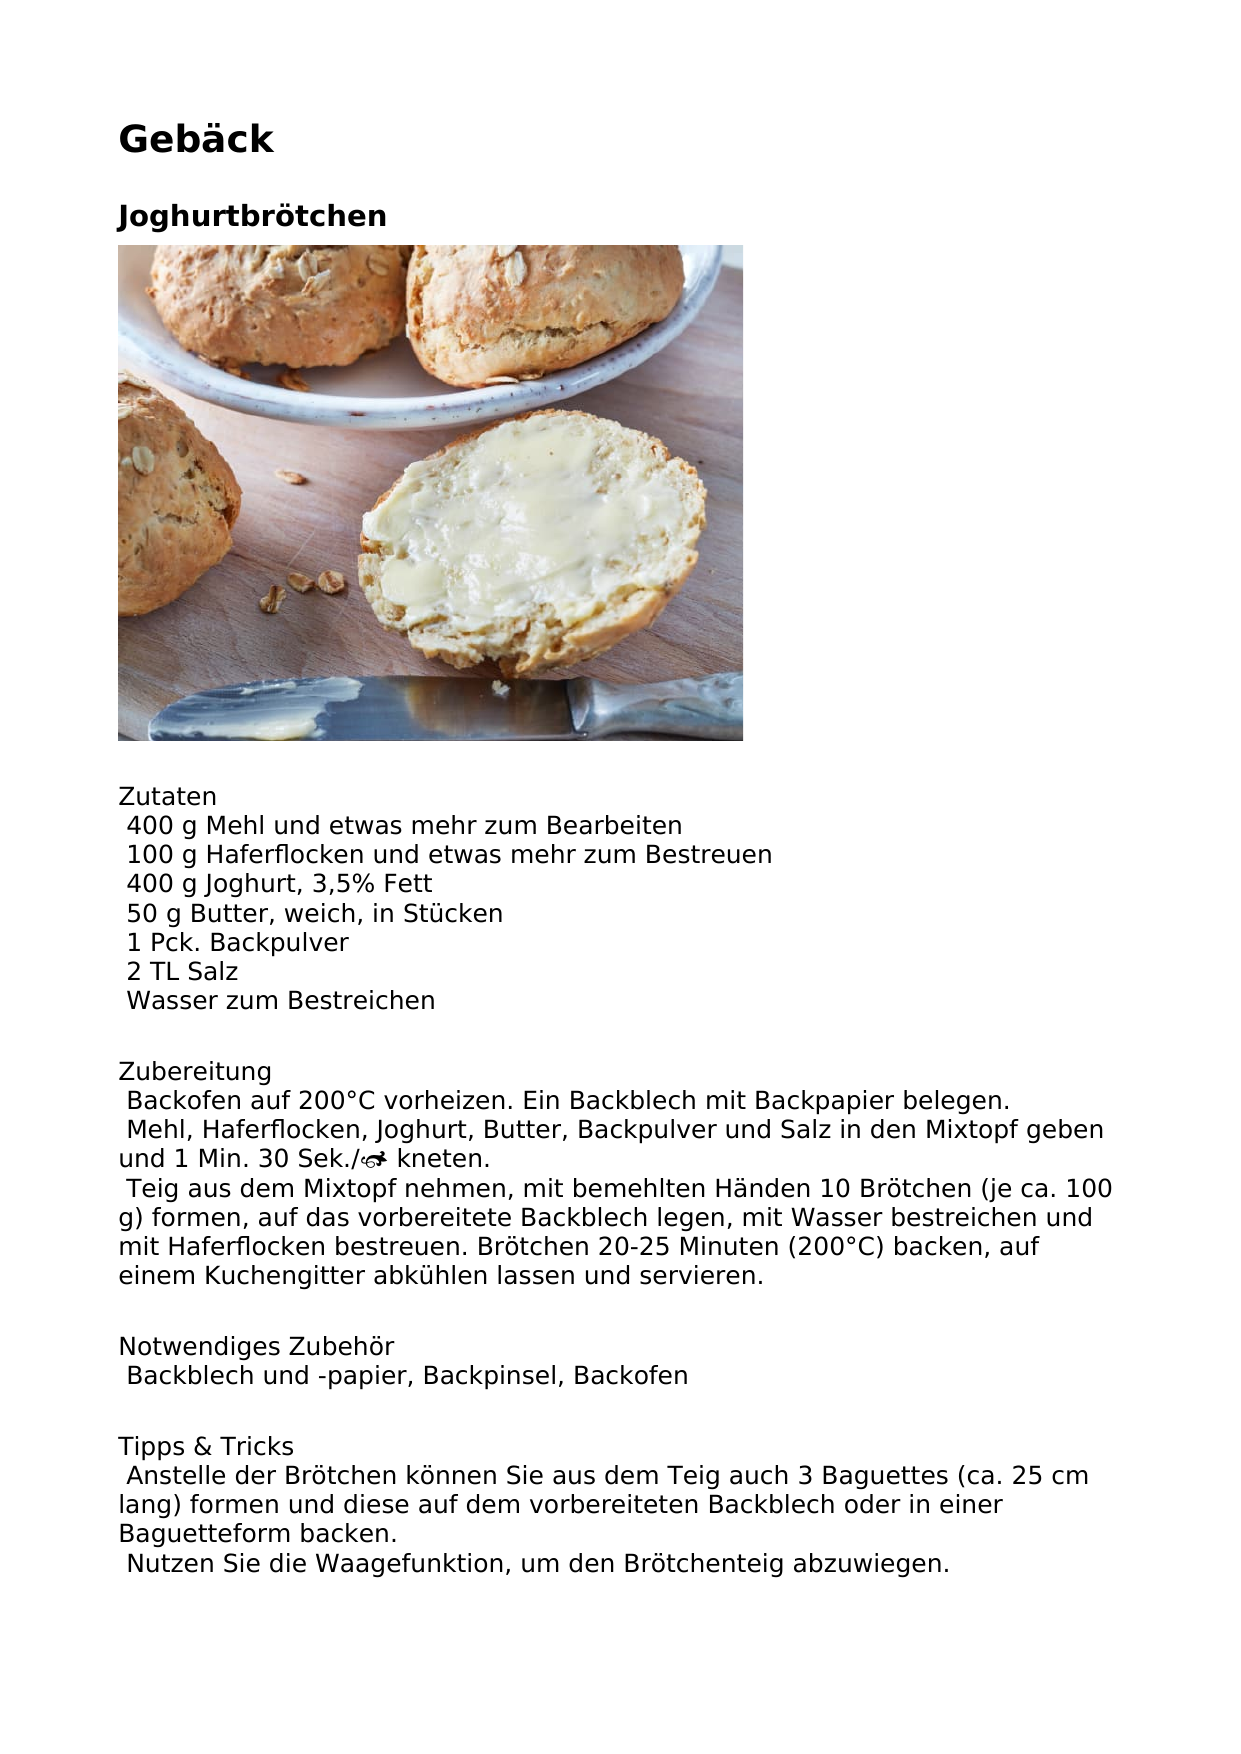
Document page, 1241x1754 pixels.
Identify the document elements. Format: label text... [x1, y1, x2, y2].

text Notwendiges Zubehör Backblech und -papier, Backpinsel, Backofen [118, 1332, 1122, 1420]
text Zutaten 400 g Mehl und etwas mehr zum Bearbeiten 100 g Haferflocken und etwas mehr zum Bestreuen 400 g Joghurt, 3,5% Fett 50 g Butter, weich, in Stücken 1 Pck. Backpulver 2 TL Salz Wasser zum Bestreichen [118, 782, 1122, 1045]
text Tipps & Tricks Anstelle der Brötchen können Sie aus dem Teig auch 3 Baguettes (ca. 25 cm lang) formen und diese auf dem vorbereiteten Backblech oder in einer Baguetteform backen. Nutzen Sie die Waagefunktion, um den Brötchenteig abzuwiegen. [118, 1432, 1122, 1607]
subtitle Gebäck [118, 118, 1122, 162]
subtitle Joghurtbrötchen [118, 199, 1122, 233]
text Zubereitung Backofen auf 200°C vorheizen. Ein Backblech mit Backpapier belegen. Mehl, Haferflocken, Joghurt, Butter, Backpulver und Salz in den Mixtopf geben und 1 Min. 30 Sek./ kneten. Teig aus dem Mixtopf nehmen, mit bemehlten Händen 10 Brötchen (je ca. 100 g) formen, auf das vorbereitete Backblech legen, mit Wasser bestreichen und mit Haferflocken bestreuen. Brötchen 20-25 Minuten (200°C) backen, auf einem Kuchengitter abkühlen lassen und servieren. [118, 1057, 1122, 1320]
picture [118, 245, 744, 741]
